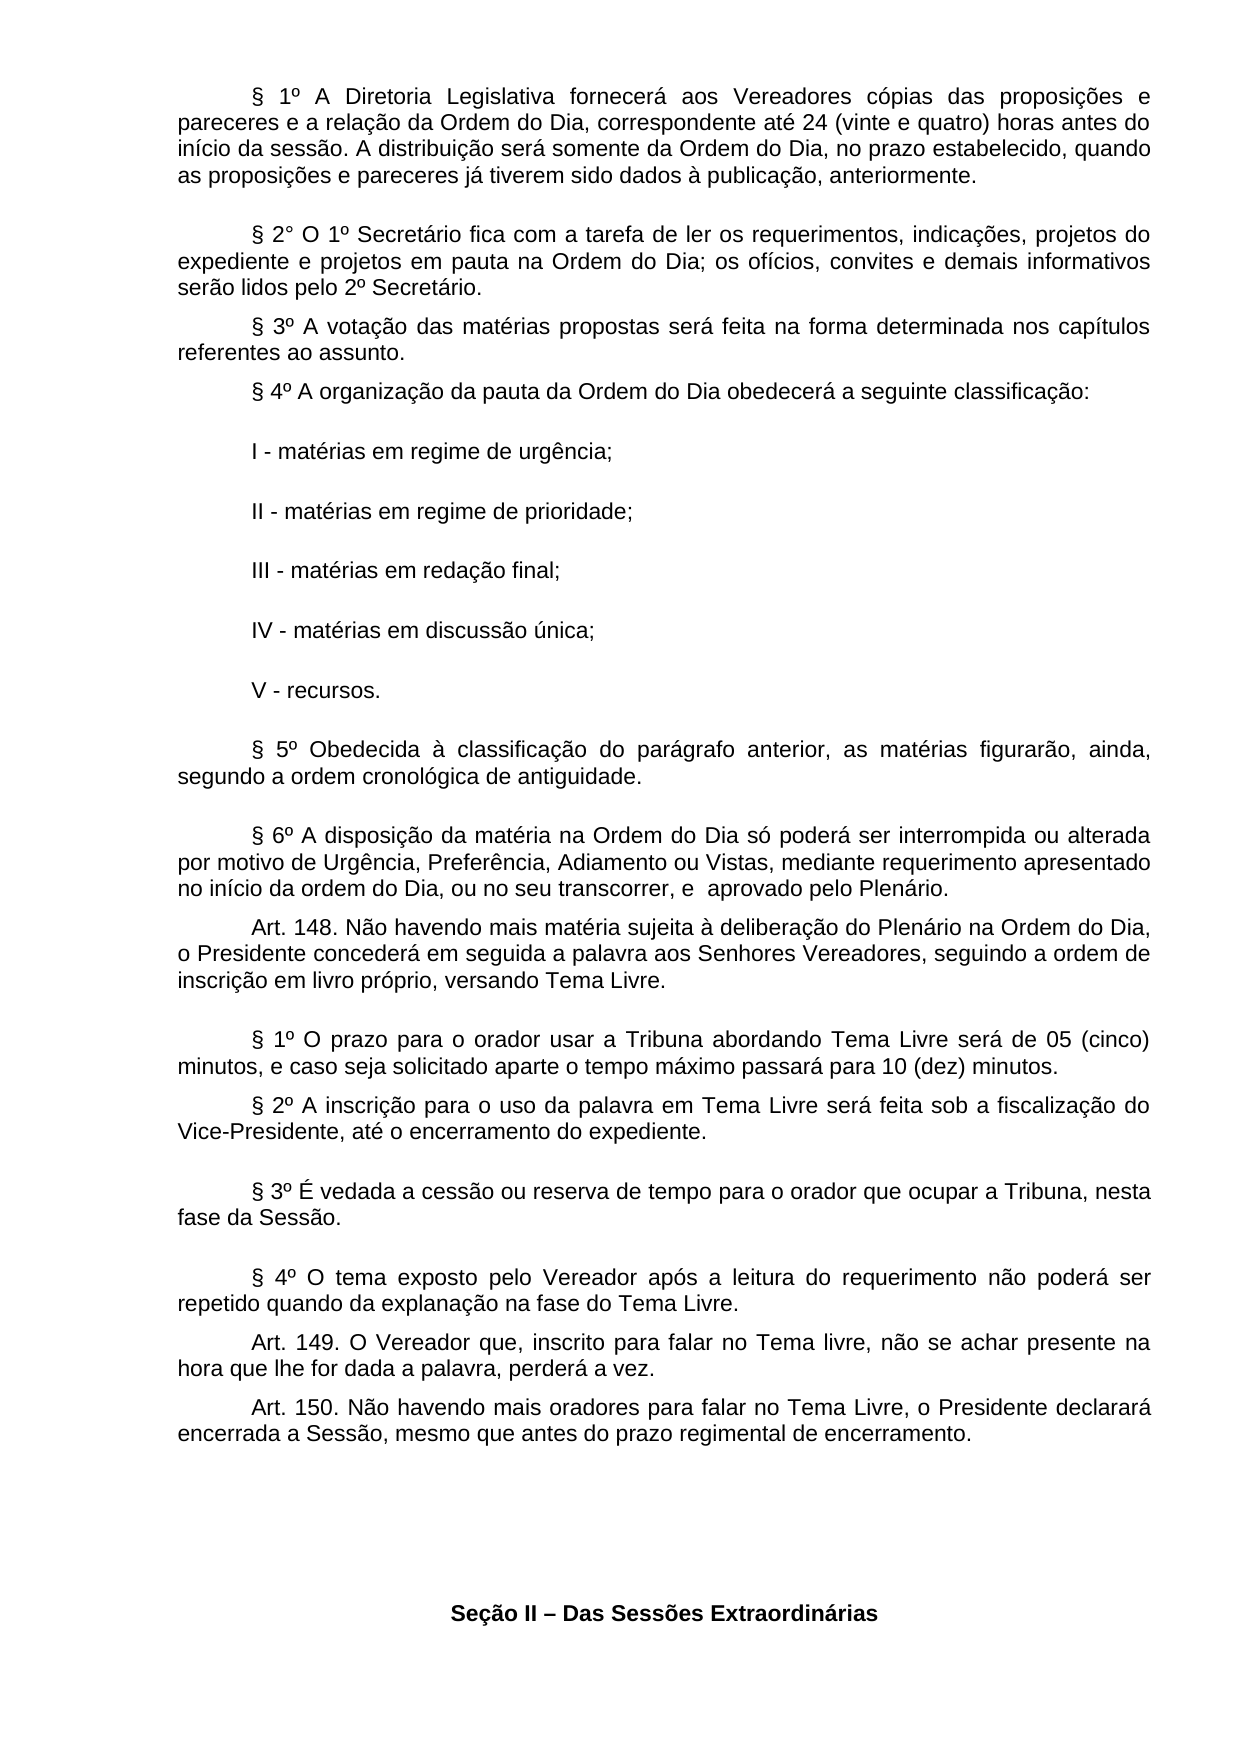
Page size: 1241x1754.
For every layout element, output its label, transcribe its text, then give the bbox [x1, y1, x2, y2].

subtitle Seção II – Das Sessões Extraordinárias [177, 1599, 1152, 1626]
subtitle Art. 149. O Vereador que, inscrito para falar no Tema livre, não se achar presente na hora que lhe for dada a palavra, perderá a vez. [177, 1329, 1152, 1382]
subtitle § 6º A disposição da matéria na Ordem do Dia só poderá ser interrompida ou alterada por motivo de Urgência, Preferência, Adiamento ou Vistas, mediante requerimento apresentado no início da ordem do Dia, ou no seu transcorrer, e aprovado pelo Plenário. [177, 822, 1152, 901]
subtitle Art. 148. Não havendo mais matéria sujeita à deliberação do Plenário na Ordem do Dia, o Presidente concederá em seguida a palavra aos Senhores Vereadores, seguindo a ordem de inscrição em livro próprio, versando Tema Livre. [177, 914, 1152, 993]
text § 1º O prazo para o orador usar a Tribuna abordando Tema Livre será de 05 (cinco) minutos, e caso seja solicitado aparte o tempo máximo passará para 10 (dez) minutos. [177, 1026, 1152, 1079]
subtitle § 5º Obedecida à classificação do parágrafo anterior, as matérias figurarão, ainda, segundo a ordem cronológica de antiguidade. [177, 736, 1152, 789]
subtitle I - matérias em regime de urgência; [177, 438, 1152, 464]
subtitle § 4º A organização da pauta da Ordem do Dia obedecerá a seguinte classificação: [177, 378, 1152, 404]
text § 4º O tema exposto pelo Vereador após a leitura do requerimento não poderá ser repetido quando da explanação na fase do Tema Livre. [177, 1264, 1152, 1316]
subtitle § 3º A votação das matérias propostas será feita na forma determinada nos capítulos referentes ao assunto. [177, 313, 1152, 366]
text § 2° O 1º Secretário fica com a tarefa de ler os requerimentos, indicações, projetos do expediente e projetos em pauta na Ordem do Dia; os ofícios, convites e demais informativos serão lidos pelo 2º Secretário. [177, 221, 1152, 301]
subtitle V - recursos. [177, 677, 1152, 703]
subtitle § 2º A inscrição para o uso da palavra em Tema Livre será feita sob a fiscalização do Vice-Presidente, até o encerramento do expediente. [177, 1092, 1152, 1144]
subtitle § 1º A Diretoria Legislativa fornecerá aos Vereadores cópias das proposições e pareceres e a relação da Ordem do Dia, correspondente até 24 (vinte e quatro) horas antes do início da sessão. A distribuição será somente da Ordem do Dia, no prazo estabelecido, quando as proposições e pareceres já tiverem sido dados à publicação, anteriormente. [177, 83, 1152, 188]
subtitle IV - matérias em discussão única; [177, 617, 1152, 643]
subtitle § 3º É vedada a cessão ou reserva de tempo para o orador que ocupar a Tribuna, nesta fase da Sessão. [177, 1178, 1152, 1230]
subtitle II - matérias em regime de prioridade; [177, 498, 1152, 524]
subtitle Art. 150. Não havendo mais oradores para falar no Tema Livre, o Presidente declarará encerrada a Sessão, mesmo que antes do prazo regimental de encerramento. [177, 1394, 1152, 1447]
subtitle III - matérias em redação final; [177, 557, 1152, 584]
